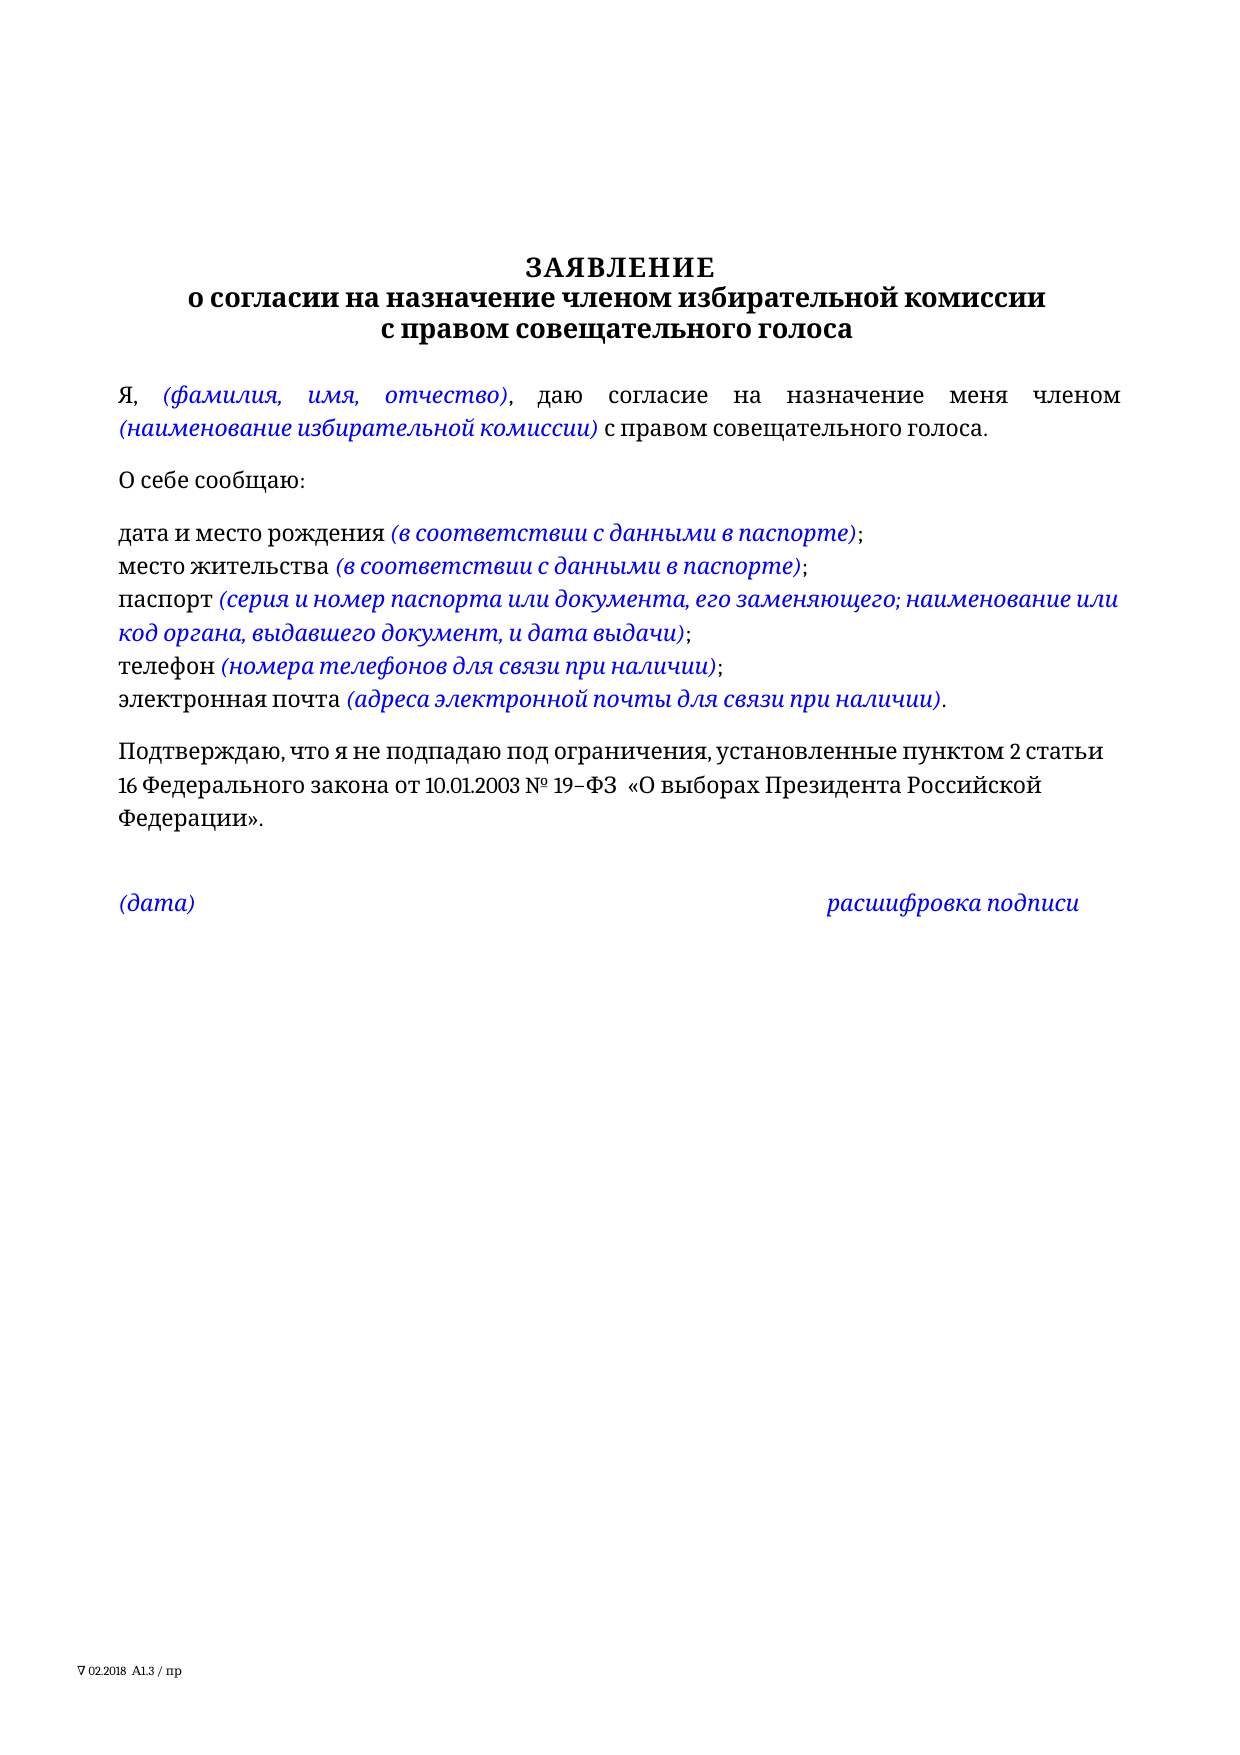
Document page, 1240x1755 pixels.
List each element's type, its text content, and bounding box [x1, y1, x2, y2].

text о согласии на назначение членом избирательной комиссии с правом совещательного голоса [118, 283, 1121, 346]
text дата и место рождения (в соответствии с данными в паспорте); место жительства (в соответствии с данными в паспорте); паспорт (серия и номер паспорта или документа, его заменяющего; наименование или код органа, выдавшего документ, и дата выдачи); телефон (номера телефонов для связи при наличии); электронная почта (адреса электронной почты для связи при наличии). [118, 514, 1121, 714]
text Я, (фамилия, имя, отчество), даю согласие на назначение меня членом (наименование избирательной комиссии) с правом совещательного голоса. [118, 377, 1121, 443]
text Заявление [118, 254, 1121, 283]
text О себе сообщаю: [118, 462, 1121, 496]
text Подтверждаю, что я не подпадаю под ограничения, установленные пунктом 2 статьи 16 Федерального закона от 10.01.2003 № 19−ФЗ «О выборах Президента Российской Федерации». [118, 733, 1121, 833]
text (дата) расшифровка подписи [118, 852, 1121, 918]
